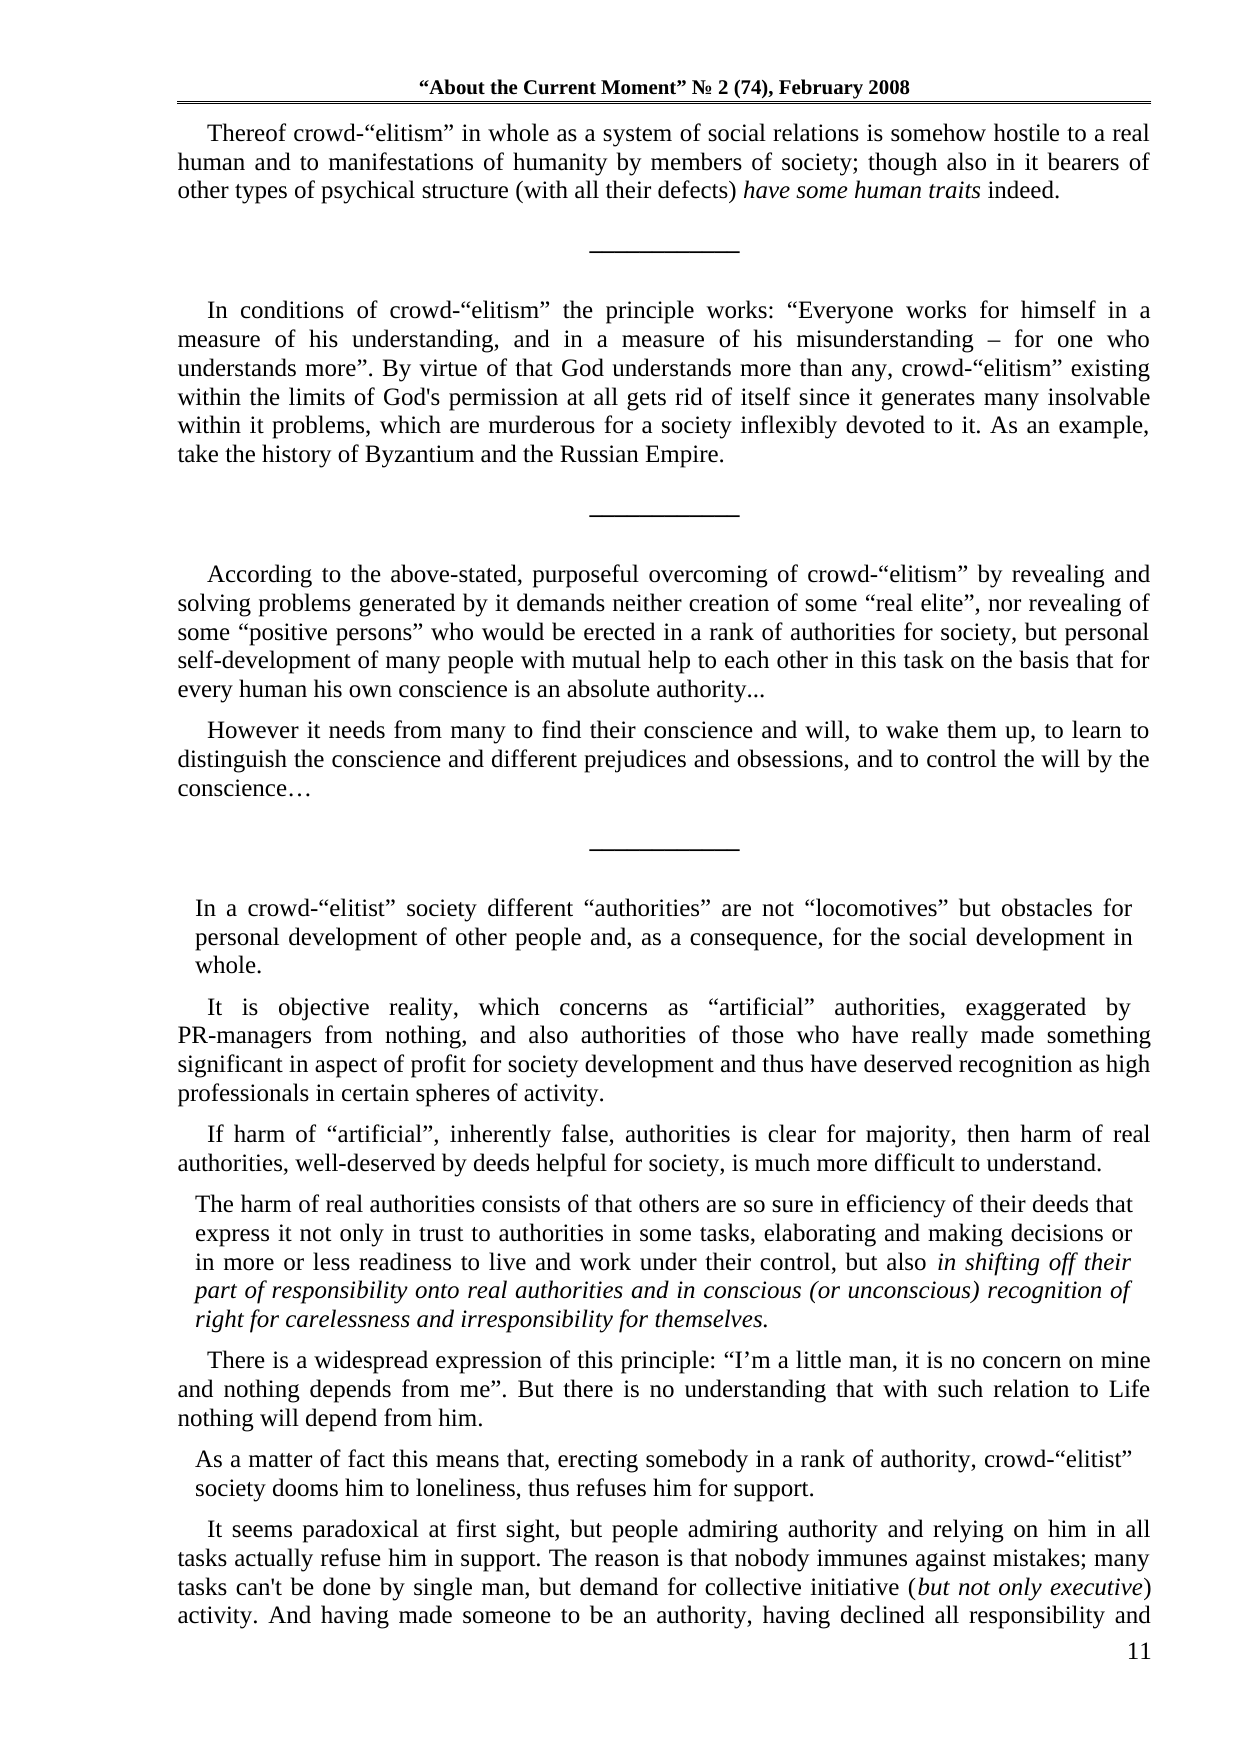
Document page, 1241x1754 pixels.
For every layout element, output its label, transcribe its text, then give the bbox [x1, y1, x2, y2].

text There is a widespread expression of this principle: “I’m a little man, it is no concern on mine and nothing depends from me”. But there is no understanding that with such relation to Life nothing will depend from him. [177, 1346, 1151, 1432]
title –––––––––––– [177, 833, 1151, 862]
text However it needs from many to find their conscience and will, to wake them up, to learn to distinguish the conscience and different prejudices and obsessions, and to control the will by the conscience… [177, 716, 1151, 802]
text It seems paradoxical at first sight, but people admiring authority and relying on him in all tasks actually refuse him in support. The reason is that nobody immunes against mistakes; many tasks can't be done by single man, but demand for collective initiative (but not only executive) activity. And having made someone to be an authority, having declined all responsibility and [177, 1514, 1151, 1629]
text The harm of real authorities consists of that others are so sure in efficiency of their deeds that express it not only in trust to authorities in some tasks, elaborating and making decisions or in more or less readiness to live and work under their control, but also in shifting off their part of responsibility onto real authorities and in conscious (or unconscious) recognition of right for carelessness and irresponsibility for themselves. [195, 1189, 1134, 1333]
text According to the above-stated, purposeful overcoming of crowd-“elitism” by revealing and solving problems generated by it demands neither creation of some “real elite”, nor revealing of some “positive persons” who would be erected in a rank of authorities for society, but personal self-development of many people with mutual help to each other in this task on the basis that for every human his own conscience is an absolute authority... [177, 559, 1151, 703]
text If harm of “artificial”, inherently false, authorities is clear for majority, then harm of real authorities, well-deserved by deeds helpful for society, is much more difficult to understand. [177, 1119, 1151, 1177]
text It is objective reality, which concerns as “artificial” authorities, exaggerated by PR-managers from nothing, and also authorities of those who have really made something significant in aspect of profit for society development and thus have deserved recognition as high professionals in certain spheres of activity. [177, 992, 1151, 1107]
text In a crowd-“elitist” society different “authorities” are not “locomotives” but obstacles for personal development of other people and, as a consequence, for the social development in whole. [195, 893, 1134, 979]
title –––––––––––– [177, 499, 1151, 528]
text As a matter of fact this means that, erecting somebody in a rank of authority, crowd-“elitist” society dooms him to loneliness, thus refuses him for support. [195, 1444, 1134, 1502]
text Thereof crowd-“elitism” in whole as a system of social relations is somehow hostile to a real human and to manifestations of humanity by members of society; though also in it bearers of other types of psychical structure (with all their defects) have some human traits indeed. [177, 118, 1151, 204]
title –––––––––––– [177, 236, 1151, 264]
text In conditions of crowd-“elitism” the principle works: “Everyone works for himself in a measure of his understanding, and in a measure of his misunderstanding – for one who understands more”. By virtue of that God understands more than any, crowd-“elitism” existing within the limits of God's permission at all gets rid of itself since it generates many insolvable within it problems, which are murderous for a society inflexibly devoted to it. As an example, take the history of Byzantium and the Russian Empire. [177, 296, 1151, 468]
